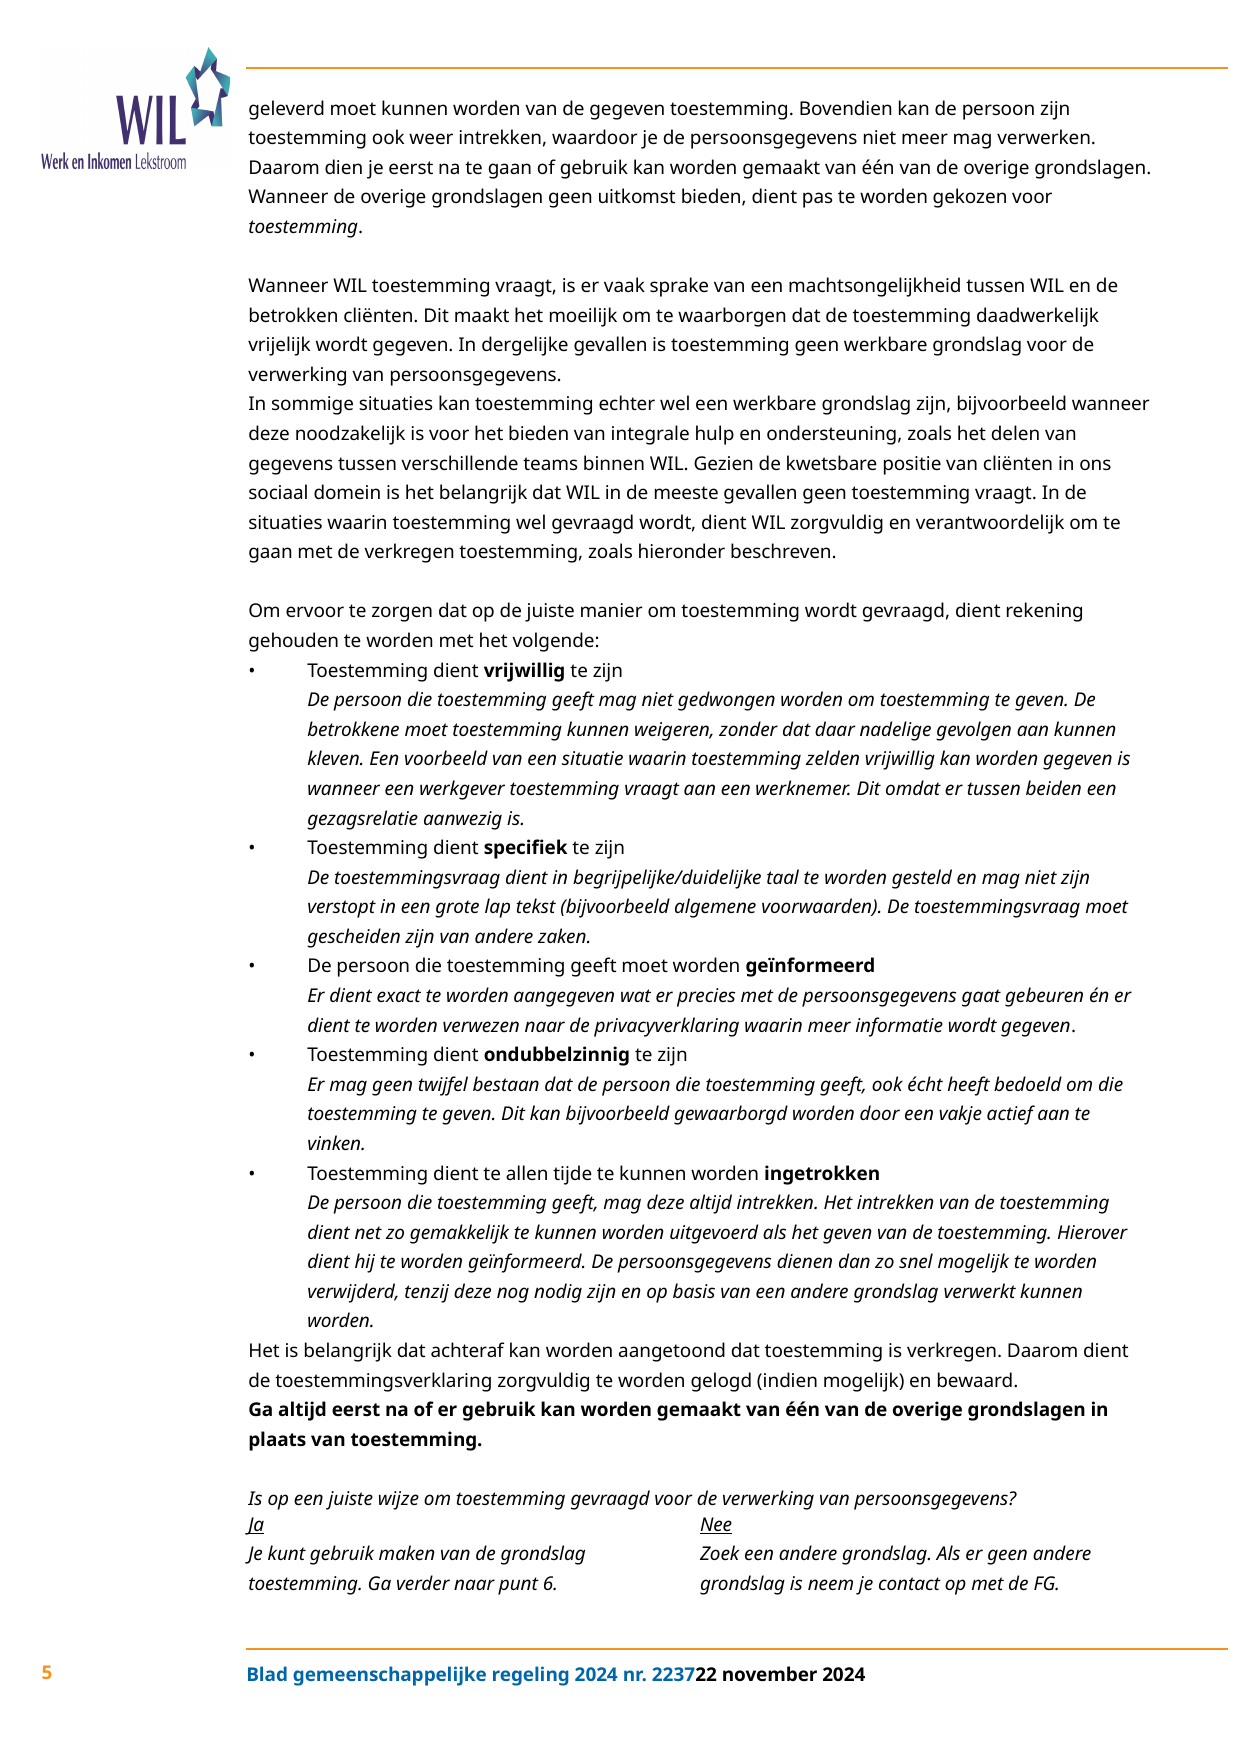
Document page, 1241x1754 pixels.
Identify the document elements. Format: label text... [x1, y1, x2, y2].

picture [41, 47, 231, 172]
text geleverd moet kunnen worden van de gegeven toestemming. Bovendien kan de persoon zijn toestemming ook weer intrekken, waardoor je de persoonsgegevens niet meer mag verwerken. Daarom dien je eerst na te gaan of gebruik kan worden gemaakt van één van de overige grondslagen. Wanneer de overige grondslagen geen uitkomst bieden, dient pas te worden gekozen voor toestemming. [248, 95, 1152, 239]
list Er mag geen twijfel bestaan dat de persoon die toestemming geeft, ook écht heeft bedoeld om die toestemming te geven. Dit kan bijvoorbeeld gewaarborgd worden door een vakje actief aan te vinken. [248, 1071, 1152, 1156]
list Toestemming dient ondubbelzinnig te zijn [248, 1041, 1152, 1067]
text Ga altijd eerst na of er gebruik kan worden gemaakt van één van de overige grondslagen in plaats van toestemming. [248, 1396, 1152, 1452]
list Toestemming dient specifiek te zijn [248, 834, 1152, 860]
list Er dient exact te worden aangegeven wat er precies met de persoonsgegevens gaat gebeuren én er dient te worden verwezen naar de privacyverklaring waarin meer informatie wordt gegeven. [248, 982, 1152, 1038]
list De persoon die toestemming geeft mag niet gedwongen worden om toestemming te geven. De betrokkene moet toestemming kunnen weigeren, zonder dat daar nadelige gevolgen aan kunnen kleven. Een voorbeeld van een situatie waarin toestemming zelden vrijwillig kan worden gegeven is wanneer een werkgever toestemming vraagt aan een werknemer. Dit omdat er tussen beiden een gezagsrelatie aanwezig is. [248, 686, 1152, 831]
text Om ervoor te zorgen dat op de juiste manier om toestemming wordt gevraagd, dient rekening gehouden te worden met het volgende: [248, 598, 1152, 653]
list De toestemmingsvraag dient in begrijpelijke/duidelijke taal te worden gesteld en mag niet zijn verstopt in een grote lap tekst (bijvoorbeeld algemene voorwaarden). De toestemmingsvraag moet gescheiden zijn van andere zaken. [248, 864, 1152, 949]
table_cell Ja Je kunt gebruik maken van de grondslag toestemming. Ga verder naar punt 6. [248, 1511, 700, 1596]
table_cell Nee Zoek een andere grondslag. Als er geen andere grondslag is neem je contact op met de FG. [700, 1511, 1152, 1596]
text Het is belangrijk dat achteraf kan worden aangetoond dat toestemming is verkregen. Daarom dient de toestemmingsverklaring zorgvuldig te worden gelogd (indien mogelijk) en bewaard. [248, 1337, 1152, 1393]
table_header Is op een juiste wijze om toestemming gevraagd voor de verwerking van persoonsgegevens? [248, 1485, 1152, 1511]
list Toestemming dient vrijwillig te zijn [248, 657, 1152, 683]
list De persoon die toestemming geeft moet worden geïnformeerd [248, 953, 1152, 978]
list Toestemming dient te allen tijde te kunnen worden ingetrokken [248, 1160, 1152, 1186]
list De persoon die toestemming geeft, mag deze altijd intrekken. Het intrekken van de toestemming dient net zo gemakkelijk te kunnen worden uitgevoerd als het geven van de toestemming. Hierover dient hij te worden geïnformeerd. De persoonsgegevens dienen dan zo snel mogelijk te worden verwijderd, tenzij deze nog nodig zijn en op basis van een andere grondslag verwerkt kunnen worden. [248, 1189, 1152, 1333]
text In sommige situaties kan toestemming echter wel een werkbare grondslag zijn, bijvoorbeeld wanneer deze noodzakelijk is voor het bieden van integrale hulp en ondersteuning, zoals het delen van gegevens tussen verschillende teams binnen WIL. Gezien de kwetsbare positie van cliënten in ons sociaal domein is het belangrijk dat WIL in de meeste gevallen geen toestemming vraagt. In de situaties waarin toestemming wel gevraagd wordt, dient WIL zorgvuldig en verantwoordelijk om te gaan met de verkregen toestemming, zoals hieronder beschreven. [248, 391, 1152, 564]
text Wanneer WIL toestemming vraagt, is er vaak sprake van een machtsongelijkheid tussen WIL en de betrokken cliënten. Dit maakt het moeilijk om te waarborgen dat de toestemming daadwerkelijk vrijelijk wordt gegeven. In dergelijke gevallen is toestemming geen werkbare grondslag voor de verwerking van persoonsgegevens. [248, 272, 1152, 387]
